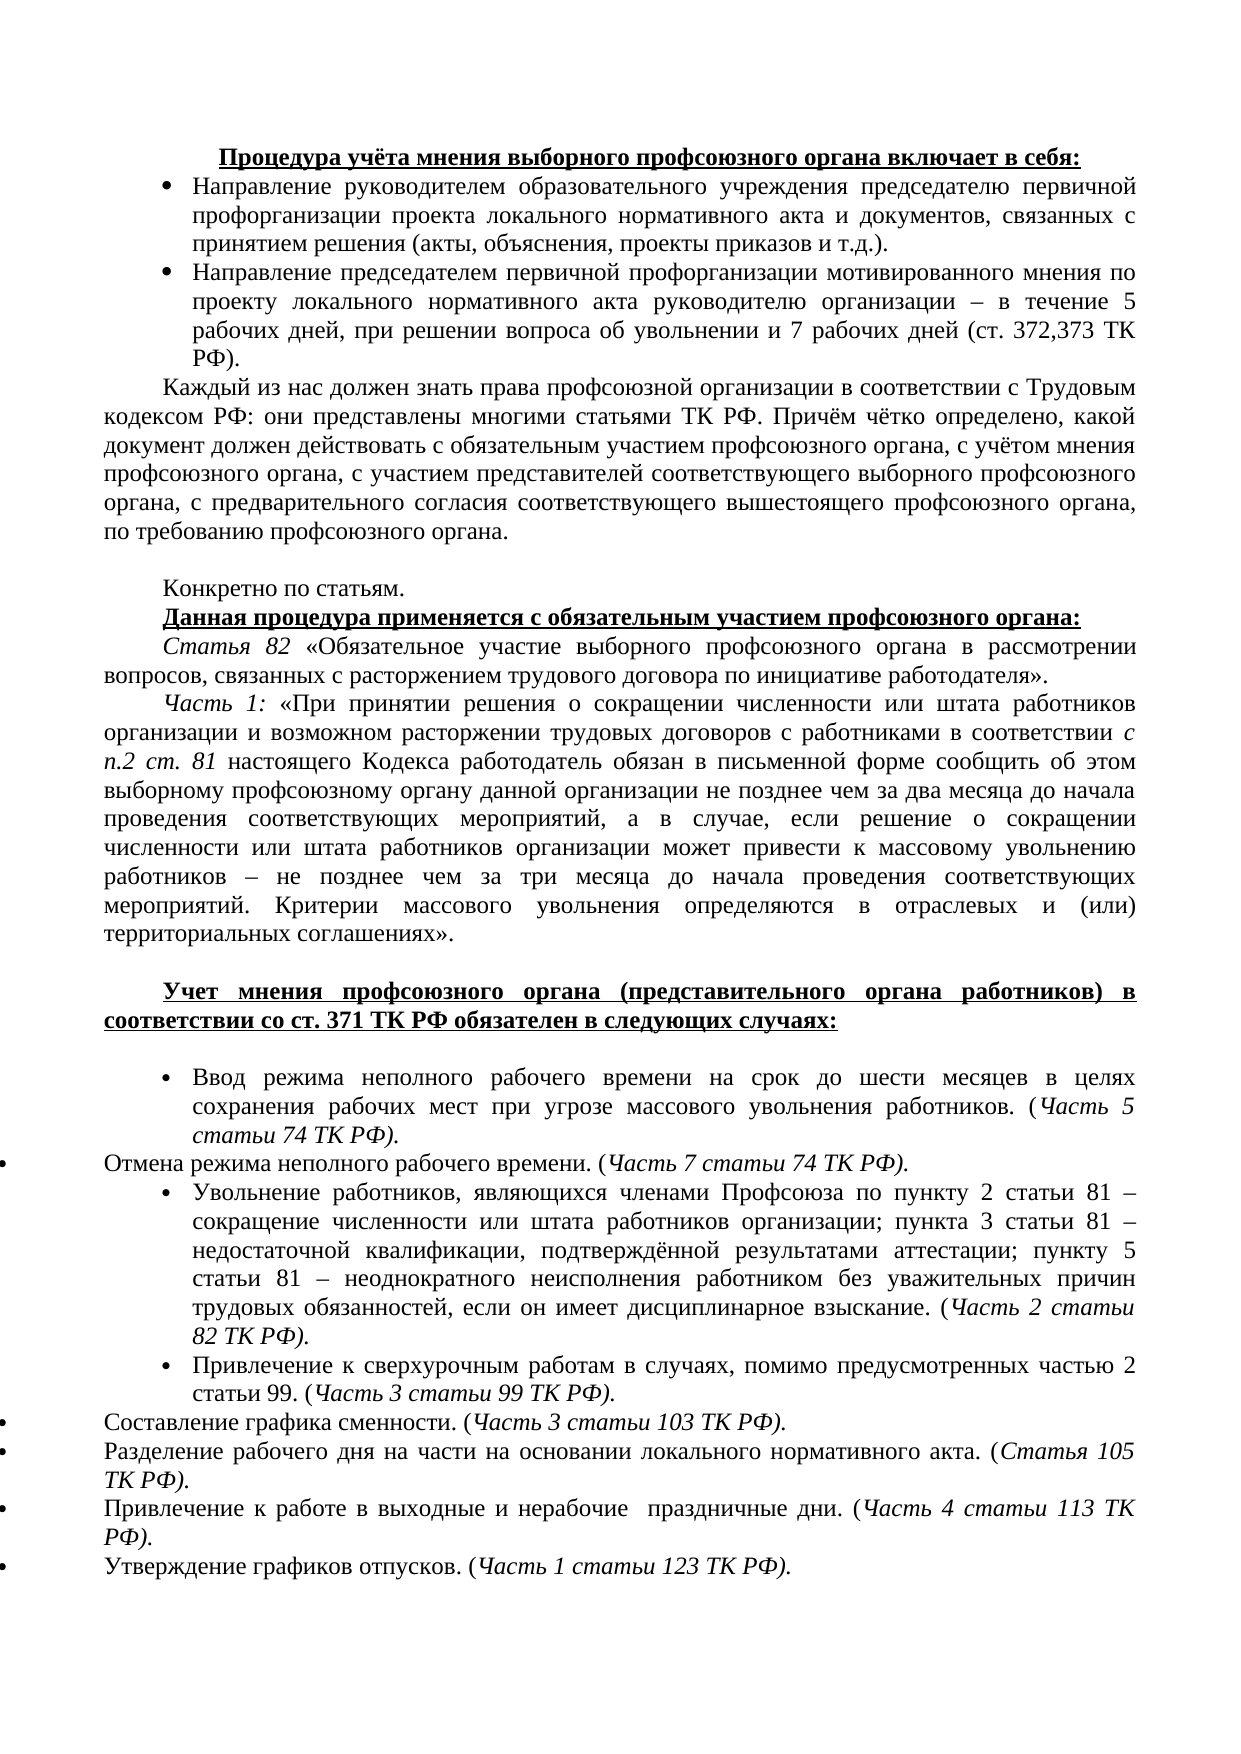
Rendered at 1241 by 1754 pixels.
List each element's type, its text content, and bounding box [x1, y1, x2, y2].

list Разделение рабочего дня на части на основании локального нормативного акта. (Статья 105 ТК РФ). [0, 1436, 1137, 1493]
list Составление графика сменности. (Часть 3 статьи 103 ТК РФ). [0, 1407, 1137, 1436]
text Учет мнения профсоюзного органа (представительного органа работников) в соответствии со ст. 371 ТК РФ обязателен в следующих случаях: [103, 976, 1137, 1033]
list Привлечение к работе в выходные и нерабочие праздничные дни. (Часть 4 статьи 113 ТК РФ). [0, 1493, 1137, 1551]
list Утверждение графиков отпусков. (Часть 1 статьи 123 ТК РФ). [0, 1551, 1137, 1580]
text Процедура учёта мнения выборного профсоюзного органа включает в себя: [103, 142, 1137, 171]
text Данная процедура применяется с обязательным участием профсоюзного органа: [103, 602, 1137, 631]
text Каждый из нас должен знать права профсоюзной организации в соответствии с Трудовым кодексом РФ: они представлены многими статьями ТК РФ. Причём чётко определено, какой документ должен действовать с обязательным участием профсоюзного органа, с учётом мнения профсоюзного органа, с участием представителей соответствующего выборного профсоюзного органа, с предварительного согласия соответствующего вышестоящего профсоюзного органа, по требованию профсоюзного органа. [103, 372, 1137, 545]
list Увольнение работников, являющихся членами Профсоюза по пункту 2 статьи 81 – сокращение численности или штата работников организации; пункта 3 статьи 81 – недостаточной квалификации, подтверждённой результатами аттестации; пункту 5 статьи 81 – неоднократного неисполнения работником без уважительных причин трудовых обязанностей, если он имеет дисциплинарное взыскание. (Часть 2 статьи 82 ТК РФ). [162, 1177, 1137, 1350]
list Направление председателем первичной профорганизации мотивированного мнения по проекту локального нормативного акта руководителю организации – в течение 5 рабочих дней, при решении вопроса об увольнении и 7 рабочих дней (ст. 372,373 ТК РФ). [162, 257, 1137, 372]
text Конкретно по статьям. [103, 573, 1137, 602]
text Статья 82 «Обязательное участие выборного профсоюзного органа в рассмотрении вопросов, связанных с расторжением трудового договора по инициативе работодателя». [103, 631, 1137, 688]
text Часть 1: «При принятии решения о сокращении численности или штата работников организации и возможном расторжении трудовых договоров с работниками в соответствии с п.2 ст. 81 настоящего Кодекса работодатель обязан в письменной форме сообщить об этом выборному профсоюзному органу данной организации не позднее чем за два месяца до начала проведения соответствующих мероприятий, а в случае, если решение о сокращении численности или штата работников организации может привести к массовому увольнению работников – не позднее чем за три месяца до начала проведения соответствующих мероприятий. Критерии массового увольнения определяются в отраслевых и (или) территориальных соглашениях». [103, 688, 1137, 947]
list Направление руководителем образовательного учреждения председателю первичной профорганизации проекта локального нормативного акта и документов, связанных с принятием решения (акты, объяснения, проекты приказов и т.д.). [162, 171, 1137, 257]
list Ввод режима неполного рабочего времени на срок до шести месяцев в целях сохранения рабочих мест при угрозе массового увольнения работников. (Часть 5 статьи 74 ТК РФ). [162, 1062, 1137, 1148]
list Отмена режима неполного рабочего времени. (Часть 7 статьи 74 ТК РФ). [0, 1148, 1137, 1177]
list Привлечение к сверхурочным работам в случаях, помимо предусмотренных частью 2 статьи 99. (Часть 3 статьи 99 ТК РФ). [162, 1350, 1137, 1407]
